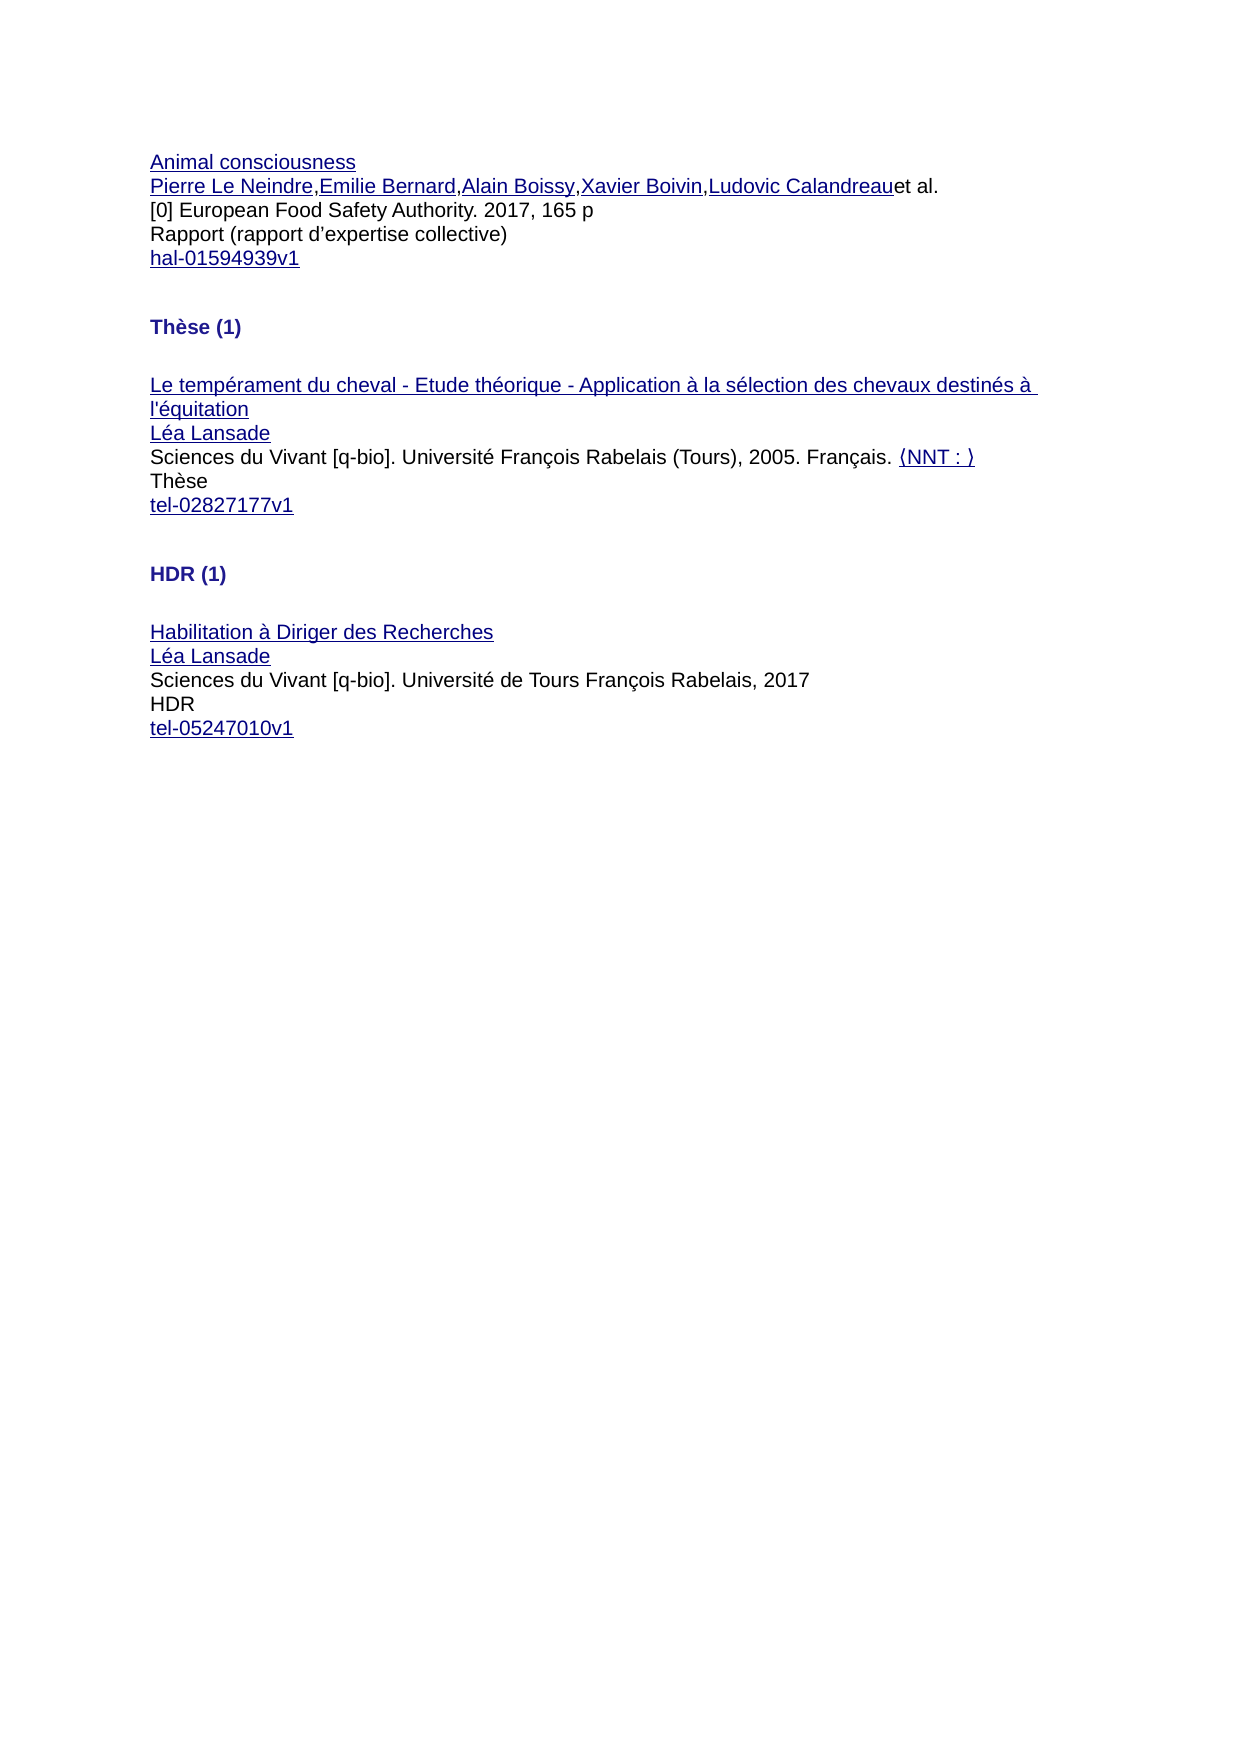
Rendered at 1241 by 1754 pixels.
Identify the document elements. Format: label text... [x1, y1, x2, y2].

table_header Le tempérament du cheval - Etude théorique - Application à la sélection des chevaux destinés à l'équitation Léa Lansade Sciences du Vivant [q-bio]. Université François Rabelais (Tours), 2005. Français. ⟨NNT : ⟩ Thèse tel-02827177v1 [150, 373, 1090, 517]
subtitle Thèse (1) [150, 314, 1090, 338]
table_header Habilitation à Diriger des Recherches Léa Lansade Sciences du Vivant [q-bio]. Université de Tours François Rabelais, 2017 HDR tel-05247010v1 [150, 620, 1090, 739]
table_cell Animal consciousness Pierre Le Neindre,Emilie Bernard,Alain Boissy,Xavier Boivin,Ludovic Calandreauet al. [0] European Food Safety Authority. 2017, 165 p Rapport (rapport d’expertise collective) hal-01594939v1 [150, 150, 1090, 270]
subtitle HDR (1) [150, 561, 1090, 585]
